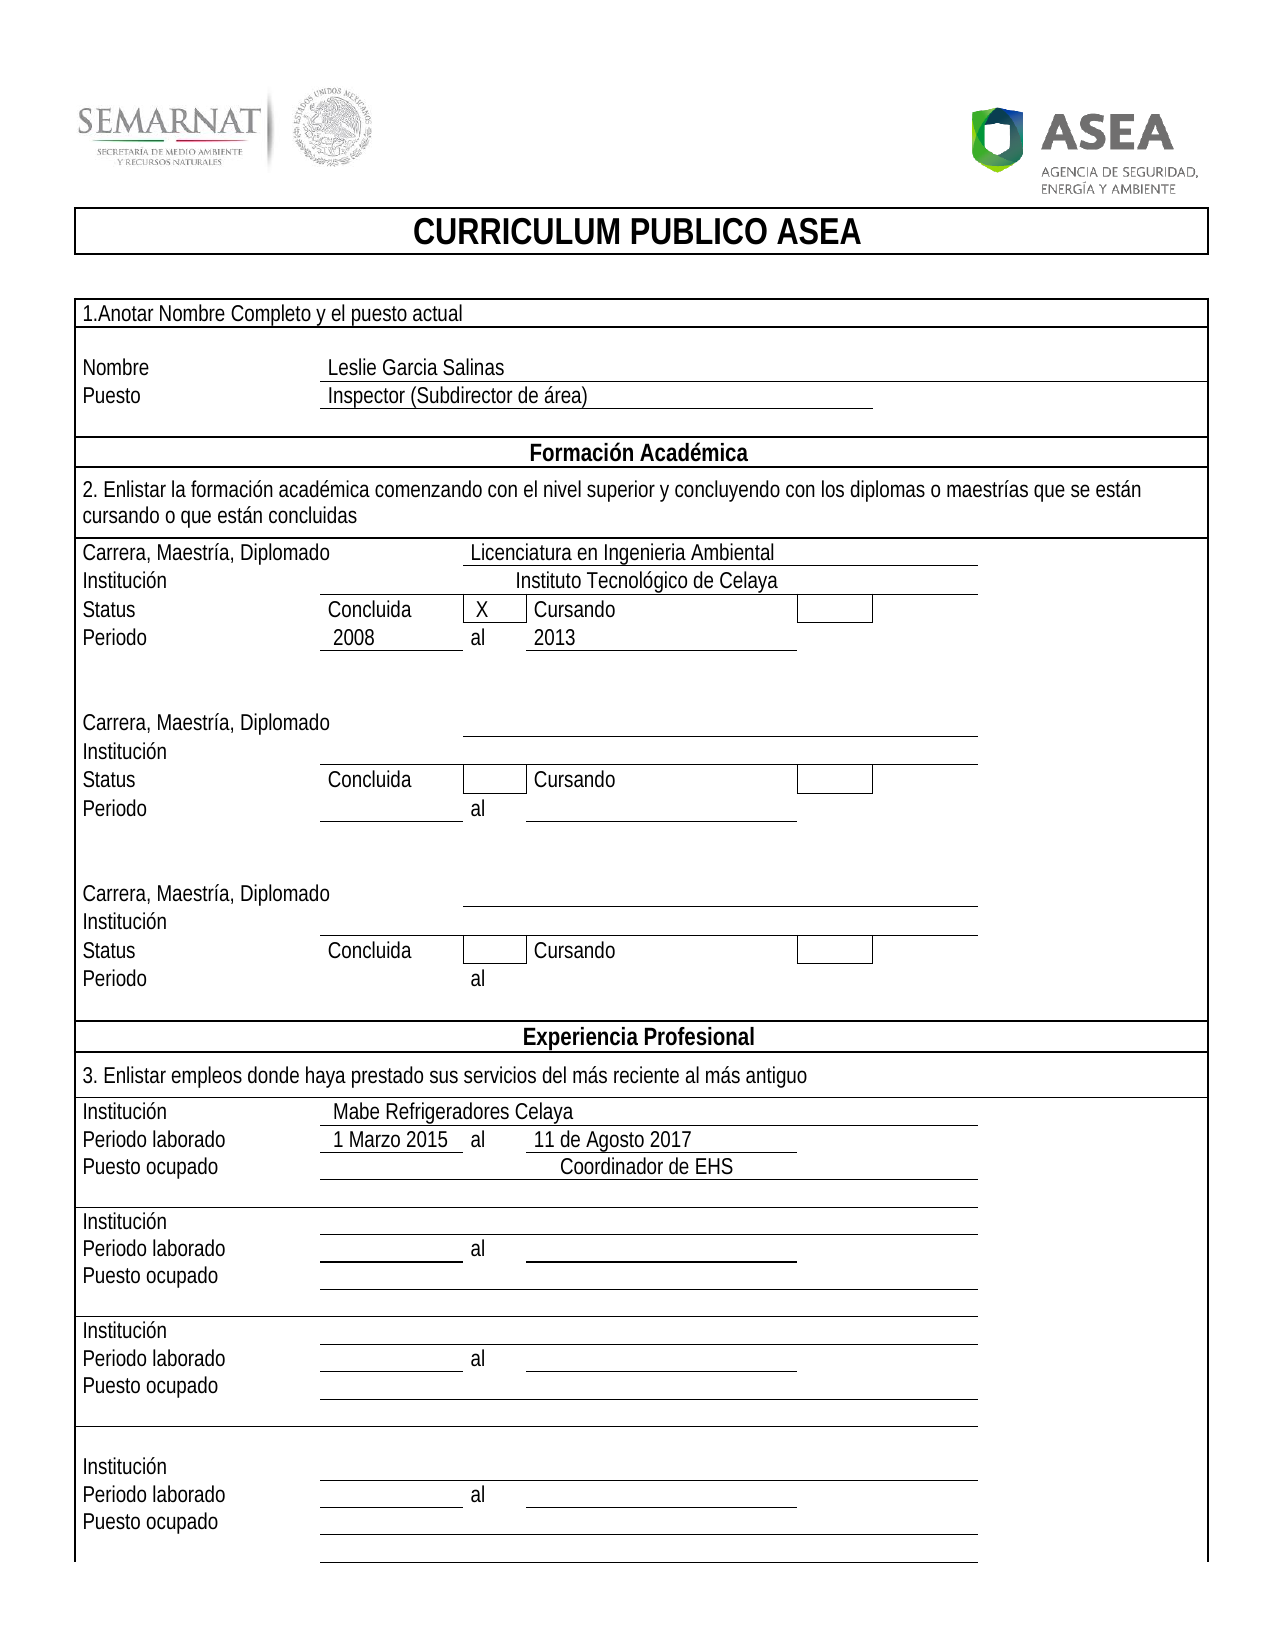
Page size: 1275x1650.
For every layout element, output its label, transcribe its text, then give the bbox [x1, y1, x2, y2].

table_cell [320, 963, 463, 992]
table_cell Periodo [76, 622, 320, 650]
table_cell [978, 1289, 1207, 1316]
table_cell Status [76, 594, 320, 622]
table_cell Puesto ocupado [76, 1152, 320, 1179]
table_cell [873, 936, 978, 963]
table_cell [797, 650, 873, 679]
table_cell 1 Marzo 2015 [320, 1126, 463, 1152]
table_cell Periodo laborado [76, 1234, 320, 1261]
table_cell [320, 906, 978, 935]
table_cell [320, 409, 463, 436]
table_cell [76, 408, 320, 436]
table_cell [978, 1534, 1207, 1562]
table_cell Puesto [76, 381, 320, 408]
table_cell [978, 1399, 1207, 1426]
table_cell [76, 992, 320, 1020]
table_cell [797, 1345, 873, 1371]
table_cell [797, 1235, 873, 1261]
table_cell [873, 595, 978, 622]
table_cell [978, 1098, 1207, 1124]
table_cell [978, 1125, 1207, 1152]
table_cell [526, 1290, 797, 1316]
table_cell [978, 539, 1207, 1020]
table_cell [320, 159, 463, 183]
table_cell [873, 1290, 978, 1316]
table_cell [797, 159, 873, 183]
table_cell Carrera, Maestría, Diplomado [76, 878, 463, 906]
table_cell [798, 765, 872, 792]
table_cell [873, 1481, 978, 1507]
table_cell [463, 650, 526, 679]
table_cell Institución [76, 1098, 320, 1124]
table_cell Mabe Refrigeradores Celaya [320, 1098, 978, 1124]
table_header [320, 75, 463, 131]
table_cell al [463, 1126, 526, 1152]
table_cell [463, 707, 978, 736]
table_cell [526, 679, 797, 707]
table_cell [797, 183, 873, 207]
table_cell [76, 679, 320, 707]
table_cell [76, 650, 320, 679]
table_cell 3. Enlistar empleos donde haya prestado sus servicios del más reciente al más antiguo [76, 1053, 1207, 1097]
table_cell [797, 821, 873, 849]
table_cell [320, 1427, 978, 1479]
table_cell [76, 821, 320, 849]
table_cell [978, 382, 1207, 408]
table_cell Cursando [527, 936, 797, 963]
table_cell al [463, 1235, 526, 1261]
table_cell [76, 1399, 320, 1426]
table_cell [463, 679, 526, 707]
table_cell [978, 1344, 1207, 1371]
table_cell Status [76, 764, 320, 792]
table_cell [463, 183, 526, 207]
table_cell [978, 1371, 1207, 1398]
table_cell [320, 328, 463, 354]
table_cell [320, 183, 463, 207]
table_cell Concluida [320, 595, 463, 622]
table_cell 2013 [526, 622, 797, 650]
table_cell [978, 328, 1207, 354]
table_cell [873, 131, 974, 159]
table_header [797, 75, 873, 131]
table_cell al [463, 964, 526, 992]
table_cell [320, 1235, 463, 1261]
table_cell [463, 849, 526, 878]
table_cell [463, 255, 526, 297]
table_cell [978, 1234, 1207, 1261]
table_cell [76, 1534, 320, 1562]
table_header [985, 123, 1009, 131]
table_cell [526, 1235, 797, 1261]
table_cell [978, 1261, 1207, 1289]
table_cell [320, 1180, 463, 1207]
table_cell [873, 408, 978, 436]
table_cell Institución [76, 1427, 320, 1479]
table_cell [873, 992, 978, 1020]
table_cell [873, 821, 978, 849]
table_cell [797, 1481, 873, 1507]
table_header [805, 103, 866, 131]
table_cell [526, 328, 797, 354]
table_cell [978, 1480, 1207, 1507]
table_cell [526, 159, 797, 183]
table_cell [320, 1290, 463, 1316]
table_cell [978, 1426, 1207, 1479]
table_cell [797, 131, 873, 159]
table_cell Puesto ocupado [76, 1371, 320, 1398]
table_cell al [463, 1345, 526, 1371]
table_cell [463, 328, 526, 354]
table_cell [463, 821, 526, 849]
table_cell Formación Académica [76, 438, 1207, 466]
table_cell [463, 131, 526, 159]
table_cell [320, 793, 463, 821]
table_cell [526, 183, 797, 207]
table_cell [526, 849, 797, 878]
table_cell [798, 936, 872, 963]
table_header [75, 75, 320, 131]
table_cell [526, 651, 797, 679]
table_cell [320, 1261, 978, 1289]
table_cell Concluida [320, 765, 463, 792]
table_header [978, 75, 1208, 131]
table_cell [463, 992, 526, 1020]
table_cell [526, 822, 797, 849]
table_cell [464, 936, 526, 963]
table_cell [526, 131, 797, 159]
table_cell [797, 794, 873, 821]
table_cell [464, 765, 526, 792]
table_cell Instituto Tecnológico de Celaya [320, 565, 978, 593]
table_cell [797, 964, 873, 992]
table_cell [320, 992, 463, 1020]
table_cell [76, 1179, 320, 1207]
table_cell [320, 1371, 978, 1398]
table_cell [873, 1180, 978, 1207]
table_cell [978, 255, 1208, 297]
table_cell Institución [76, 1208, 320, 1234]
table_cell al [463, 1481, 526, 1507]
table_cell CURRICULUM PUBLICO ASEA [76, 209, 1207, 252]
table_cell [978, 1316, 1207, 1344]
table_cell [797, 992, 873, 1020]
table_cell [320, 736, 978, 764]
table_cell [76, 1289, 320, 1316]
table_cell [797, 849, 873, 878]
table_cell [873, 1235, 978, 1261]
table_cell [797, 1126, 873, 1152]
table_header [463, 75, 526, 131]
table_cell [873, 765, 978, 792]
table_cell Institución [76, 906, 320, 935]
table_cell Leslie Garcia Salinas [320, 354, 1207, 381]
table_cell Periodo laborado [76, 1125, 320, 1152]
table_cell al [463, 623, 526, 650]
table_cell [978, 1207, 1207, 1234]
table_cell [526, 793, 797, 821]
table_cell [797, 328, 873, 354]
table_cell [75, 255, 320, 297]
table_cell [526, 1400, 797, 1426]
table_cell [797, 409, 873, 436]
table_cell Periodo laborado [76, 1344, 320, 1371]
table_cell [797, 255, 873, 297]
table_cell [873, 793, 978, 821]
table_cell [463, 1290, 526, 1316]
table_cell [320, 1345, 463, 1371]
table_cell [873, 650, 978, 679]
table_cell Experiencia Profesional [76, 1022, 1207, 1051]
table_cell 2008 [320, 622, 463, 650]
table_cell [873, 255, 978, 297]
table_cell [320, 679, 463, 707]
table_cell [526, 1180, 797, 1207]
table_cell Institución [76, 565, 320, 593]
table_cell Cursando [527, 595, 797, 622]
table_cell [873, 1345, 978, 1371]
table_cell [463, 1180, 526, 1207]
table_cell Coordinador de EHS [320, 1152, 978, 1179]
table_cell [798, 595, 872, 622]
table_cell [320, 849, 463, 878]
table_cell [75, 183, 320, 207]
table_cell Nombre [76, 354, 320, 381]
table_cell [978, 408, 1207, 436]
table_cell [526, 992, 797, 1020]
table_cell [320, 822, 463, 849]
table_cell Periodo [76, 793, 320, 821]
table_cell Institución [76, 736, 320, 764]
table_cell [873, 1126, 978, 1152]
table_cell X [464, 595, 526, 622]
table_cell 11 de Agosto 2017 [526, 1126, 797, 1152]
table_cell [797, 1180, 873, 1207]
table_cell Puesto ocupado [76, 1261, 320, 1289]
table_cell [978, 1152, 1207, 1179]
table_cell [463, 409, 526, 436]
table_cell Carrera, Maestría, Diplomado [76, 539, 463, 565]
table_cell [873, 622, 978, 650]
table_cell Periodo laborado [76, 1480, 320, 1507]
table_header [873, 75, 978, 131]
table_cell [873, 183, 978, 207]
table_cell [320, 1317, 978, 1344]
table_cell [978, 183, 1208, 207]
table_cell [526, 1345, 797, 1371]
table_cell [526, 1481, 797, 1507]
table_cell Inspector (Subdirector de área) [320, 382, 873, 408]
table_cell [873, 1400, 978, 1426]
table_cell [76, 328, 320, 354]
table_cell [978, 159, 1208, 183]
table_cell [320, 1535, 978, 1562]
table_cell [372, 131, 463, 159]
table_cell Periodo [76, 963, 320, 992]
table_cell 2. Enlistar la formación académica comenzando con el nivel superior y concluyendo con los diplomas o maestrías que se están cursando o que están concluidas [76, 468, 1207, 537]
table_cell [463, 159, 526, 183]
table_cell [873, 382, 978, 408]
table_cell Status [76, 935, 320, 963]
table_cell al [463, 794, 526, 821]
table_cell Licenciatura en Ingenieria Ambiental [463, 539, 978, 565]
table_cell [1021, 131, 1208, 159]
table_cell [873, 849, 978, 878]
table_cell [463, 878, 978, 906]
table_cell [320, 255, 463, 297]
table_cell [985, 131, 1010, 155]
table_cell [797, 679, 873, 707]
table_cell [873, 679, 978, 707]
table_cell 1.Anotar Nombre Completo y el puesto actual [76, 300, 1207, 326]
table_cell [320, 1400, 463, 1426]
table_cell Cursando [527, 765, 797, 792]
table_cell [526, 409, 797, 436]
table_cell Puesto ocupado [76, 1507, 320, 1534]
table_cell [873, 328, 978, 354]
table_cell [526, 963, 797, 992]
table_cell [797, 1400, 873, 1426]
table_cell [873, 159, 978, 183]
table_cell [320, 1208, 978, 1234]
table_cell Institución [76, 1317, 320, 1344]
table_cell [978, 1179, 1207, 1207]
table_cell [463, 1400, 526, 1426]
table_cell [320, 1507, 978, 1534]
table_cell [76, 849, 320, 878]
table_cell [797, 1290, 873, 1316]
table_cell [320, 1481, 463, 1507]
table_header [526, 75, 797, 131]
table_cell Concluida [320, 936, 463, 963]
table_cell [526, 255, 797, 297]
table_cell [320, 651, 463, 679]
table_cell [873, 963, 978, 992]
table_cell [978, 1507, 1207, 1534]
table_cell Carrera, Maestría, Diplomado [76, 707, 463, 736]
table_cell [797, 623, 873, 650]
